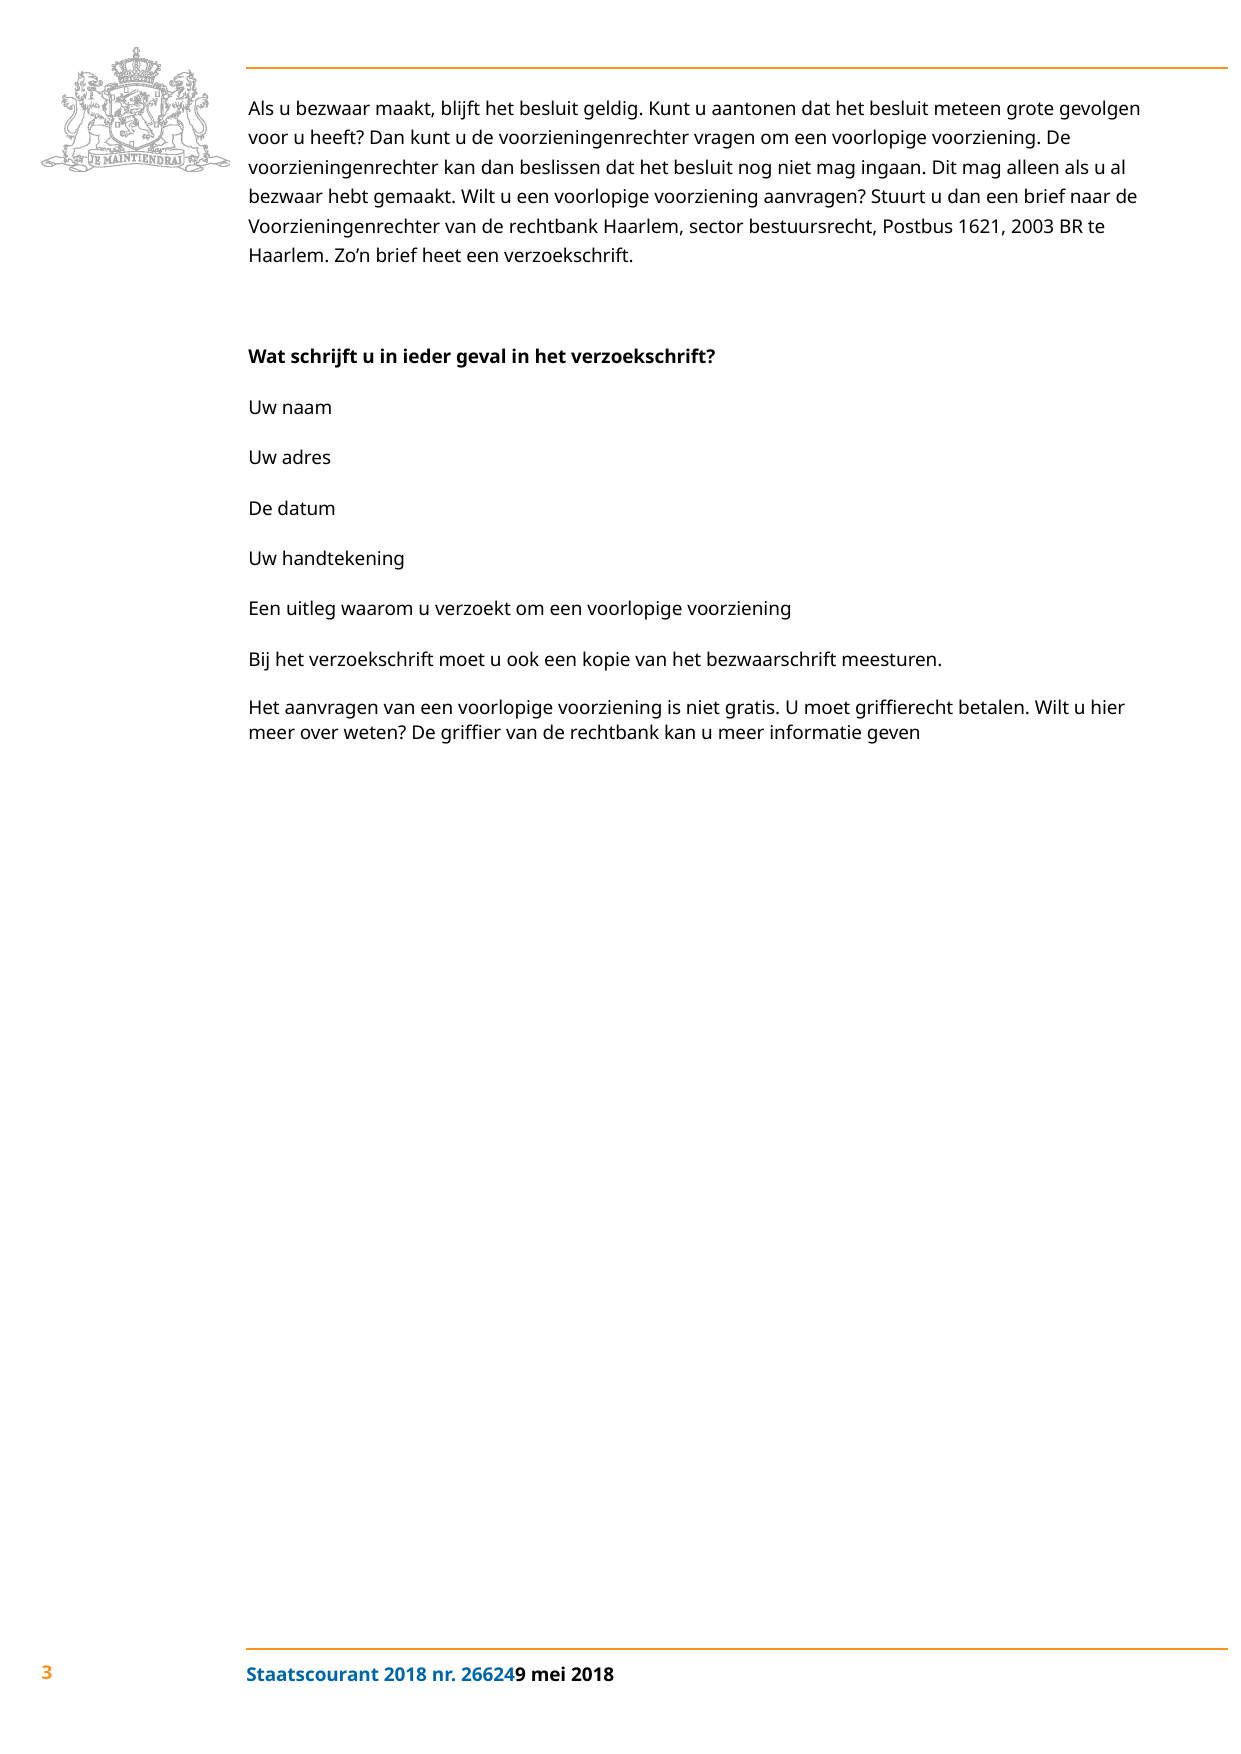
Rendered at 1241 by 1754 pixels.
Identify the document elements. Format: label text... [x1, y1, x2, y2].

text Uw naam [248, 394, 1152, 420]
text De datum [248, 495, 1152, 521]
text Het aanvragen van een voorlopige voorziening is niet gratis. U moet griffierecht betalen. Wilt u hier meer over weten? De griffier van de rechtbank kan u meer informatie geven [248, 694, 1152, 745]
text Een uitleg waarom u verzoekt om een voorlopige voorziening [248, 596, 1152, 621]
text Bij het verzoekschrift moet u ook een kopie van het bezwaarschrift meesturen. [248, 646, 1152, 672]
text Uw adres [248, 444, 1152, 470]
text Als u bezwaar maakt, blijft het besluit geldig. Kunt u aantonen dat het besluit meteen grote gevolgen voor u heeft? Dan kunt u de voorzieningenrechter vragen om een voorlopige voorziening. De voorzieningenrechter kan dan beslissen dat het besluit nog niet mag ingaan. Dit mag alleen als u al bezwaar hebt gemaakt. Wilt u een voorlopige voorziening aanvragen? Stuurt u dan een brief naar de Voorzieningenrechter van de rechtbank Haarlem, sector bestuursrecht, Postbus 1621, 2003 BR te Haarlem. Zo’n brief heet een verzoekschrift. [248, 95, 1152, 268]
text Wat schrijft u in ieder geval in het verzoekschrift? [248, 343, 1152, 369]
picture [41, 47, 231, 172]
text Uw handtekening [248, 545, 1152, 571]
